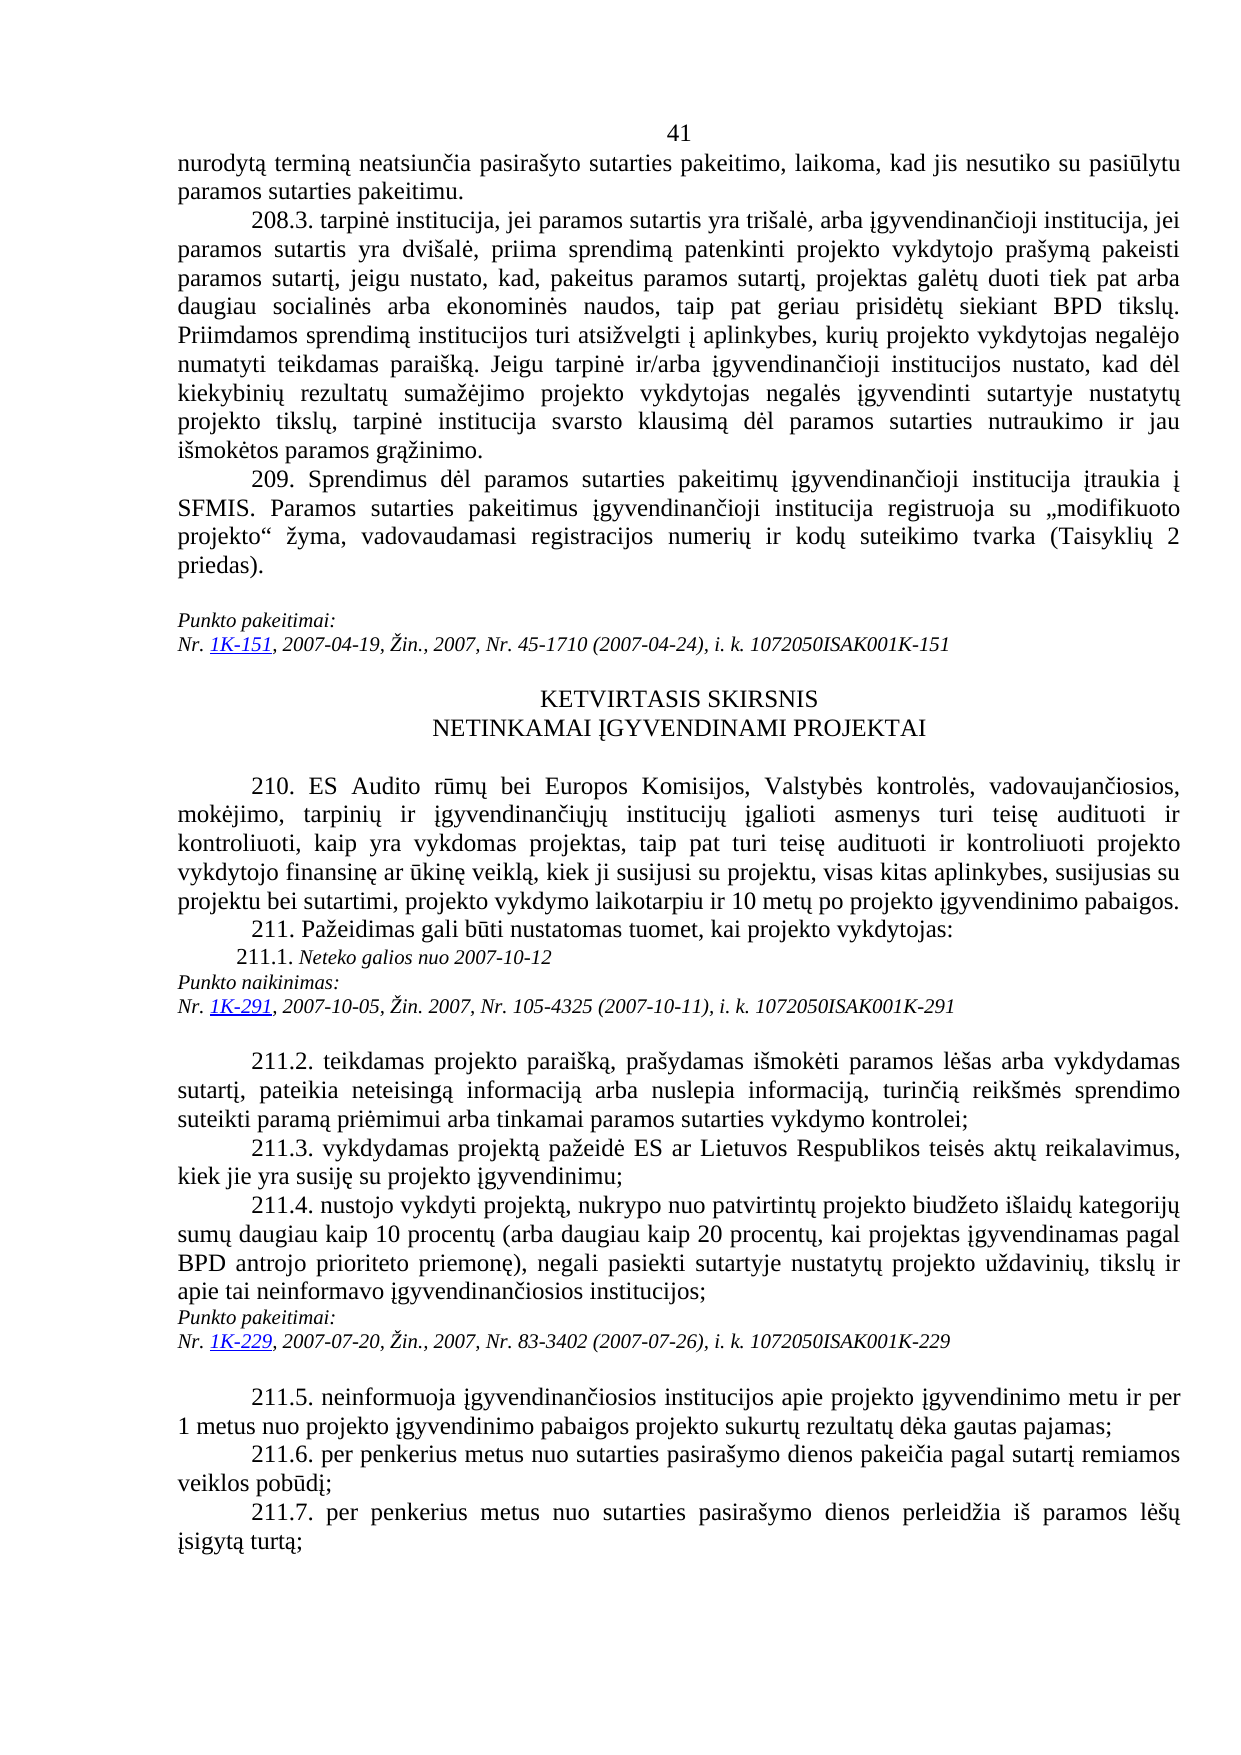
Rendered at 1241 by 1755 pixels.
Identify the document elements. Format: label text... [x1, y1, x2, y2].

text 210. ES Audito rūmų bei Europos Komisijos, Valstybės kontrolės, vadovaujančiosios, mokėjimo, tarpinių ir įgyvendinančiųjų institucijų įgalioti asmenys turi teisę audituoti ir kontroliuoti, kaip yra vykdomas projektas, taip pat turi teisę audituoti ir kontroliuoti projekto vykdytojo finansinę ar ūkinę veiklą, kiek ji susijusi su projektu, visas kitas aplinkybes, susijusias su projektu bei sutartimi, projekto vykdymo laikotarpiu ir 10 metų po projekto įgyvendinimo pabaigos. [177, 771, 1181, 914]
text 211. Pažeidimas gali būti nustatomas tuomet, kai projekto vykdytojas: [177, 914, 1181, 943]
text 211.5. neinformuoja įgyvendinančiosios institucijos apie projekto įgyvendinimo metu ir per 1 metus nuo projekto įgyvendinimo pabaigos projekto sukurtų rezultatų dėka gautas pajamas; [177, 1382, 1181, 1439]
text 211.7. per penkerius metus nuo sutarties pasirašymo dienos perleidžia iš paramos lėšų įsigytą turtą; [177, 1497, 1181, 1554]
text 211.6. per penkerius metus nuo sutarties pasirašymo dienos pakeičia pagal sutartį remiamos veiklos pobūdį; [177, 1439, 1181, 1497]
text 211.3. vykdydamas projektą pažeidė ES ar Lietuvos Respublikos teisės aktų reikalavimus, kiek jie yra susiję su projekto įgyvendinimu; [177, 1133, 1181, 1190]
text 211.1. Neteko galios nuo 2007-10-12 [177, 943, 1181, 969]
text Punkto naikinimas: [177, 969, 1181, 994]
text 211.4. nustojo vykdyti projektą, nukrypo nuo patvirtintų projekto biudžeto išlaidų kategorijų sumų daugiau kaip 10 procentų (arba daugiau kaip 20 procentų, kai projektas įgyvendinamas pagal BPD antrojo prioriteto priemonę), negali pasiekti sutartyje nustatytų projekto uždavinių, tikslų ir apie tai neinformavo įgyvendinančiosios institucijos; [177, 1190, 1181, 1305]
text 209. Sprendimus dėl paramos sutarties pakeitimų įgyvendinančioji institucija įtraukia į SFMIS. Paramos sutarties pakeitimus įgyvendinančioji institucija registruoja su „modifikuoto projekto“ žyma, vadovaudamasi registracijos numerių ir kodų suteikimo tvarka (Taisyklių 2 priedas). [177, 464, 1181, 579]
text 208.3. tarpinė institucija, jei paramos sutartis yra trišalė, arba įgyvendinančioji institucija, jei paramos sutartis yra dvišalė, priima sprendimą patenkinti projekto vykdytojo prašymą pakeisti paramos sutartį, jeigu nustato, kad, pakeitus paramos sutartį, projektas galėtų duoti tiek pat arba daugiau socialinės arba ekonominės naudos, taip pat geriau prisidėtų siekiant BPD tikslų. Priimdamos sprendimą institucijos turi atsižvelgti į aplinkybes, kurių projekto vykdytojas negalėjo numatyti teikdamas paraišką. Jeigu tarpinė ir/arba įgyvendinančioji institucijos nustato, kad dėl kiekybinių rezultatų sumažėjimo projekto vykdytojas negalės įgyvendinti sutartyje nustatytų projekto tikslų, tarpinė institucija svarsto klausimą dėl paramos sutarties nutraukimo ir jau išmokėtos paramos grąžinimo. [177, 205, 1181, 464]
text Nr. 1K-151, 2007-04-19, Žin., 2007, Nr. 45-1710 (2007-04-24), i. k. 1072050ISAK001K-151 [177, 632, 1181, 656]
text 211.2. teikdamas projekto paraišką, prašydamas išmokėti paramos lėšas arba vykdydamas sutartį, pateikia neteisingą informaciją arba nuslepia informaciją, turinčią reikšmės sprendimo suteikti paramą priėmimui arba tinkamai paramos sutarties vykdymo kontrolei; [177, 1046, 1181, 1133]
text Nr. 1K-291, 2007-10-05, Žin. 2007, Nr. 105-4325 (2007-10-11), i. k. 1072050ISAK001K-291 [177, 994, 1181, 1018]
text Punkto pakeitimai: [177, 1305, 1181, 1329]
text nurodytą terminą neatsiunčia pasirašyto sutarties pakeitimo, laikoma, kad jis nesutiko su pasiūlytu paramos sutarties pakeitimu. [177, 148, 1181, 205]
text Nr. 1K-229, 2007-07-20, Žin., 2007, Nr. 83-3402 (2007-07-26), i. k. 1072050ISAK001K-229 [177, 1329, 1181, 1353]
text Punkto pakeitimai: [177, 608, 1181, 632]
text KETVIRTASIS SKIRSNIS [177, 684, 1181, 713]
text NETINKAMAI ĮGYVENDINAMI PROJEKTAI [177, 713, 1181, 742]
